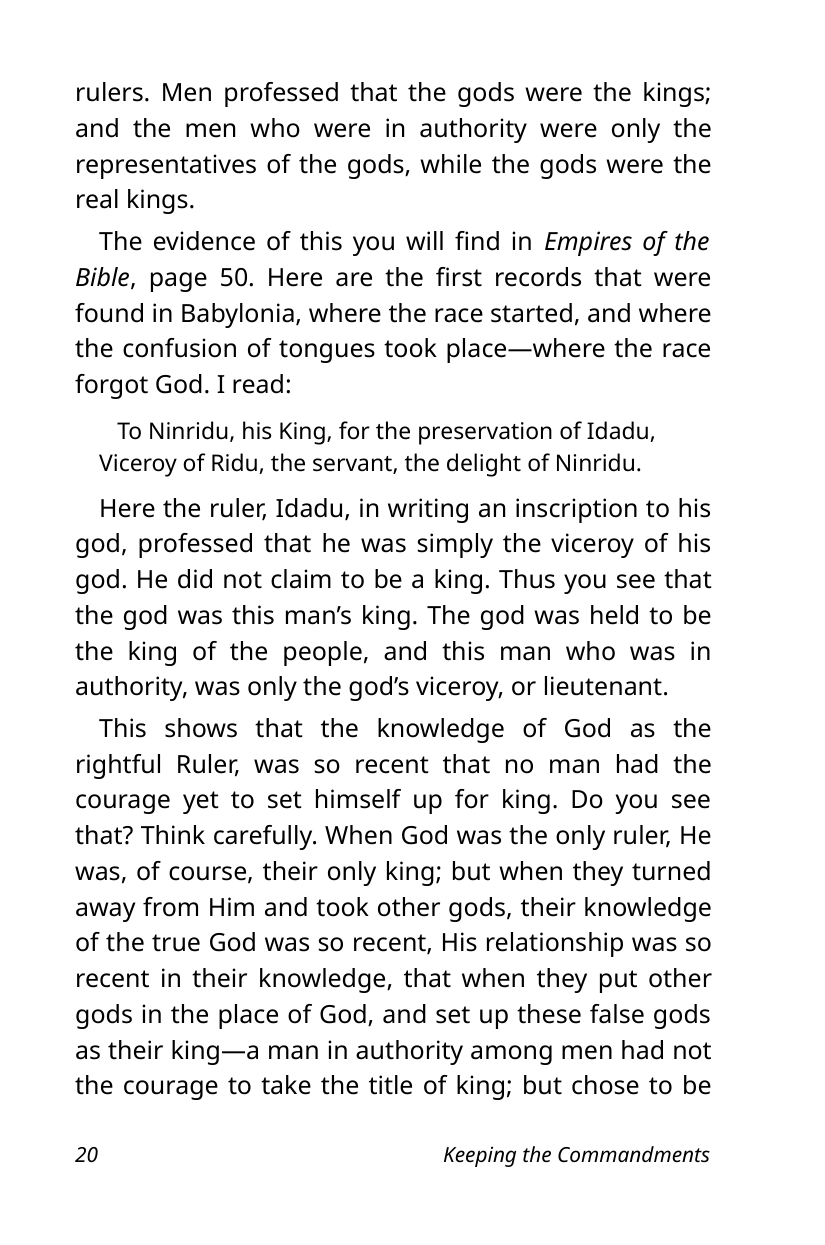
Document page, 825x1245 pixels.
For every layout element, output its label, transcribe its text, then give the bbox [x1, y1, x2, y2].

text rulers. Men professed that the gods were the kings; and the men who were in authority were only the representatives of the gods, while the gods were the real kings. [75, 75, 712, 216]
text The evidence of this you will find in Empires of the Bible, page 50. Here are the first records that were found in Babylonia, where the race started, and where the confusion of tongues took place—where the race forgot God. I read: [75, 224, 712, 401]
text Here the ruler, Idadu, in writing an inscription to his god, professed that he was simply the viceroy of his god. He did not claim to be a king. Thus you see that the god was this man’s king. The god was held to be the king of the people, and this man who was in authority, was only the god’s viceroy, or lieutenant. [75, 490, 712, 703]
text To Ninridu, his King, for the preservation of Idadu, Viceroy of Ridu, the servant, the delight of Ninridu. [99, 414, 688, 478]
text This shows that the knowledge of God as the rightful Ruler, was so recent that no man had the courage yet to set himself up for king. Do you see that? Think carefully. When God was the only ruler, He was, of course, their only king; but when they turned away from Him and took other gods, their knowledge of the true God was so recent, His relationship was so recent in their knowledge, that when they put other gods in the place of God, and set up these false gods as their king—a man in authority among men had not the courage to take the title of king; but chose to be [75, 711, 712, 1102]
